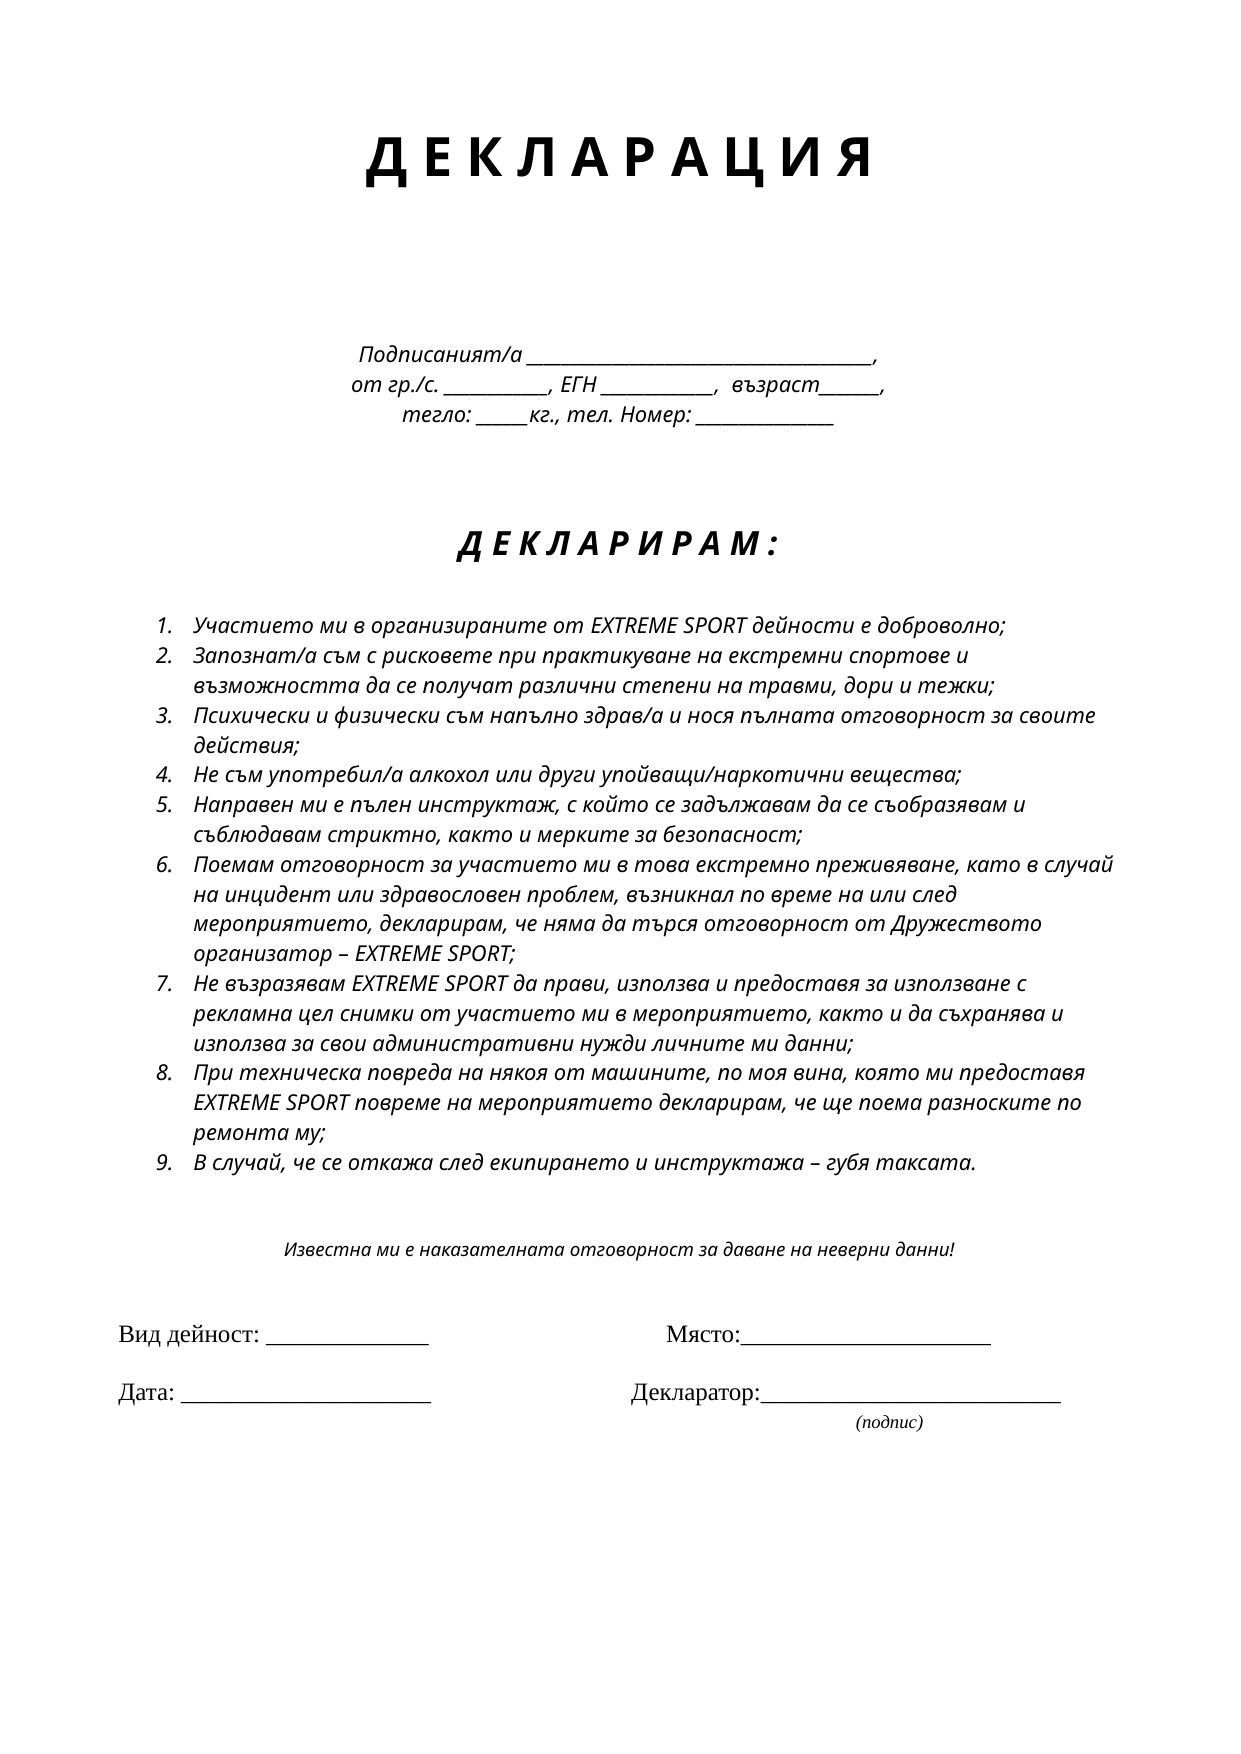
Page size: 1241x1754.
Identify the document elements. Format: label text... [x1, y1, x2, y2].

text Дата: ____________________ Декларатор:________________________ [118, 1377, 1122, 1405]
text Известна ми е наказателната отговорност за даване на неверни данни! [118, 1236, 1122, 1262]
text (подпис) [118, 1405, 1122, 1434]
list Психически и физически съм напълно здрав/а и нося пълната отговорност за своите действия; [156, 700, 1122, 759]
list Поемам отговорност за участието ми в това екстремно преживяване, като в случай на инцидент или здравословен проблем, възникнал по време на или след мероприятието, декларирам, че няма да търся отговорност от Дружеството организатор – EXTREME SPORT; [156, 849, 1122, 968]
list В случай, че се откажа след екипирането и инструктажа – губя таксата. [156, 1147, 1122, 1176]
list Направен ми е пълен инструктаж, с който се задължавам да се съобразявам и съблюдавам стриктно, както и мерките за безопасност; [156, 789, 1122, 849]
text Вид дейност: _____________ Място:____________________ [118, 1319, 1122, 1348]
text тегло: ______кг., тел. Номер: ________________ [118, 399, 1122, 429]
text Д Е К Л А Р И Р А М : [118, 519, 1122, 565]
text Подписаният/а ________________________________________, [118, 339, 1122, 369]
list Запознат/а съм с рисковете при практикуване на екстремни спортове и възможността да се получат различни степени на травми, дори и тежки; [156, 640, 1122, 700]
text от гр./с. ____________, ЕГН _____________, възраст_______, [118, 369, 1122, 399]
list Участието ми в организираните от EXTREME SPORT дейности е доброволно; [156, 610, 1122, 640]
list При техническа повреда на някоя от машините, по моя вина, която ми предоставя EXTREME SPORT повреме на мероприятието декларирам, че ще поема разноските по ремонта му; [156, 1057, 1122, 1147]
text Д Е К Л А Р А Ц И Я [118, 118, 1122, 192]
list Не възразявам EXTREME SPORT да прави, използва и предоставя за използване с рекламна цел снимки от участието ми в мероприятието, както и да съхранява и използва за свои административни нужди личните ми данни; [156, 968, 1122, 1057]
list Не съм употребил/а алкохол или други упойващи/наркотични вещества; [156, 759, 1122, 789]
